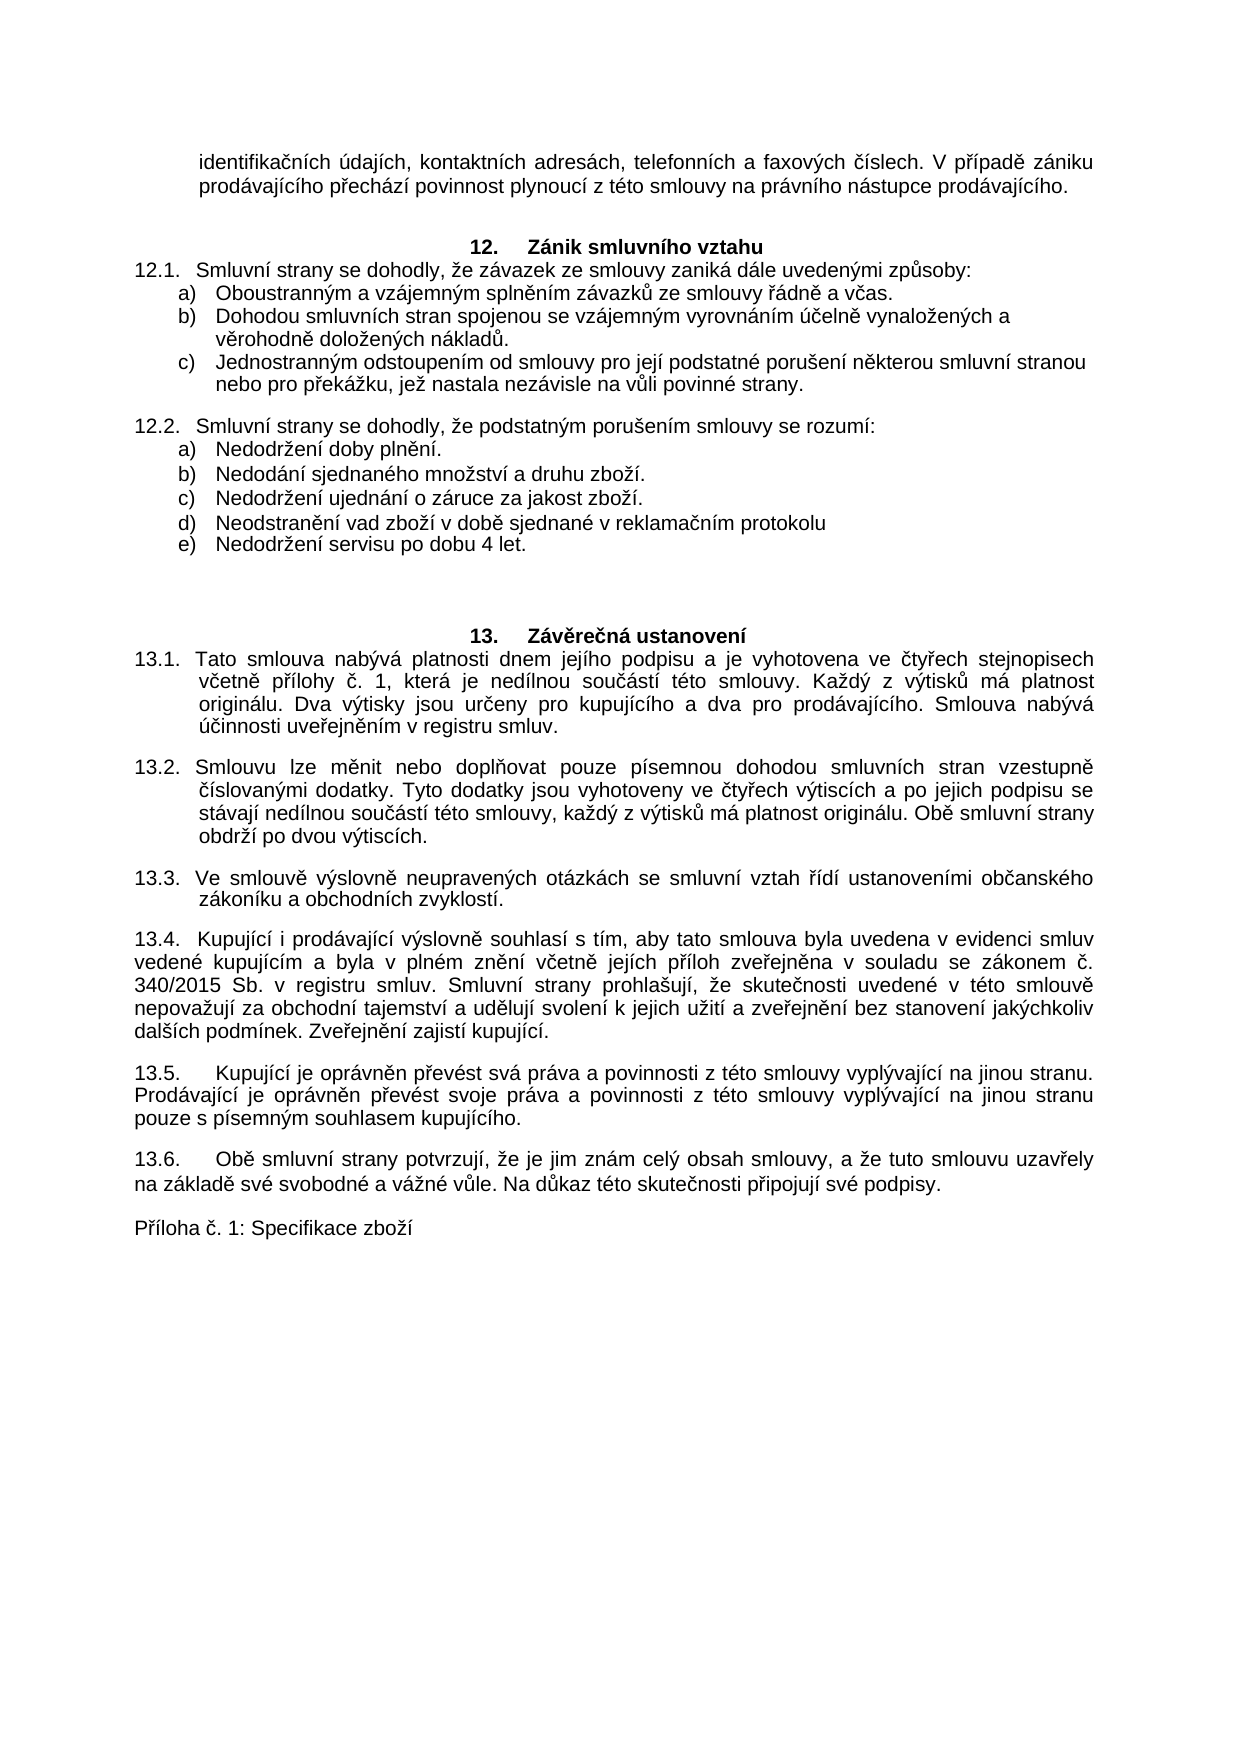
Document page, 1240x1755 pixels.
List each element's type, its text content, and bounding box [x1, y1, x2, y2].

list Obě smluvní strany potvrzují, že je jim znám celý obsah smlouvy, a že tuto smlouvu uzavřely na základě své svobodné a vážné vůle. Na důkaz této skutečnosti připojují své podpisy. [134, 1147, 1095, 1197]
list Nedodržení ujednání o záruce za jakost zboží. [178, 486, 1095, 511]
list Oboustranným a vzájemným splněním závazků ze smlouvy řádně a včas. [178, 282, 1095, 305]
list Kupující i prodávající výslovně souhlasí s tím, aby tato smlouva byla uvedena v evidenci smluv vedené kupujícím a byla v plném znění včetně jejích příloh zveřejněna v souladu se zákonem č. 340/2015 Sb. v registru smluv. Smluvní strany prohlašují, že skutečnosti uvedené v této smlouvě nepovažují za obchodní tajemství a udělují svolení k jejich užití a zveřejnění bez stanovení jakýchkoliv dalších podmínek. Zveřejnění zajistí kupující. [134, 928, 1095, 1043]
list Dohodou smluvních stran spojenou se vzájemným vyrovnáním účelně vynaložených a věrohodně doložených nákladů. [178, 305, 1095, 351]
list Jednostranným odstoupením od smlouvy pro její podstatné porušení některou smluvní stranou nebo pro překážku, jež nastala nezávisle na vůli povinné strany. [178, 351, 1095, 396]
list Tato smlouva nabývá platnosti dnem jejího podpisu a je vyhotovena ve čtyřech stejnopisech včetně přílohy č. 1, která je nedílnou součástí této smlouvy. Každý z výtisků má platnost originálu. Dva výtisky jsou určeny pro kupujícího a dva pro prodávajícího. Smlouva nabývá účinnosti uveřejněním v registru smluv. [134, 648, 1095, 738]
list Nedodržení doby plnění. [178, 437, 1095, 462]
list Nedodržení servisu po dobu 4 let. [178, 535, 1095, 556]
list Nedodání sjednaného množství a druhu zboží. [178, 462, 1095, 486]
list Smlouvu lze měnit nebo doplňovat pouze písemnou dohodou smluvních stran vzestupně číslovanými dodatky. Tyto dodatky jsou vyhotoveny ve čtyřech výtiscích a po jejich podpisu se stávají nedílnou součástí této smlouvy, každý z výtisků má platnost originálu. Obě smluvní strany obdrží po dvou výtiscích. [134, 756, 1095, 848]
list Kupující je oprávněn převést svá práva a povinnosti z této smlouvy vyplývající na jinou stranu. Prodávající je oprávněn převést svoje práva a povinnosti z této smlouvy vyplývající na jinou stranu pouze s písemným souhlasem kupujícího. [134, 1062, 1095, 1130]
list Neodstranění vad zboží v době sjednané v reklamačním protokolu [178, 511, 1095, 535]
text Příloha č. 1: Specifikace zboží [134, 1219, 1095, 1239]
list Zánik smluvního vztahu [469, 236, 1095, 259]
list Smluvní strany se dohodly, že závazek ze smlouvy zaniká dále uvedenými způsoby: [134, 259, 1095, 282]
list Ve smlouvě výslovně neupravených otázkách se smluvní vztah řídí ustanoveními občanského zákoníku a obchodních zvyklostí. [134, 869, 1095, 911]
list Závěrečná ustanovení [469, 627, 1095, 648]
list Smluvní strany se dohodly, že podstatným porušením smlouvy se rozumí: [134, 416, 1095, 437]
list identifikačních údajích, kontaktních adresách, telefonních a faxových číslech. V případě zániku prodávajícího přechází povinnost plynoucí z této smlouvy na právního nástupce prodávajícího. [134, 150, 1095, 198]
